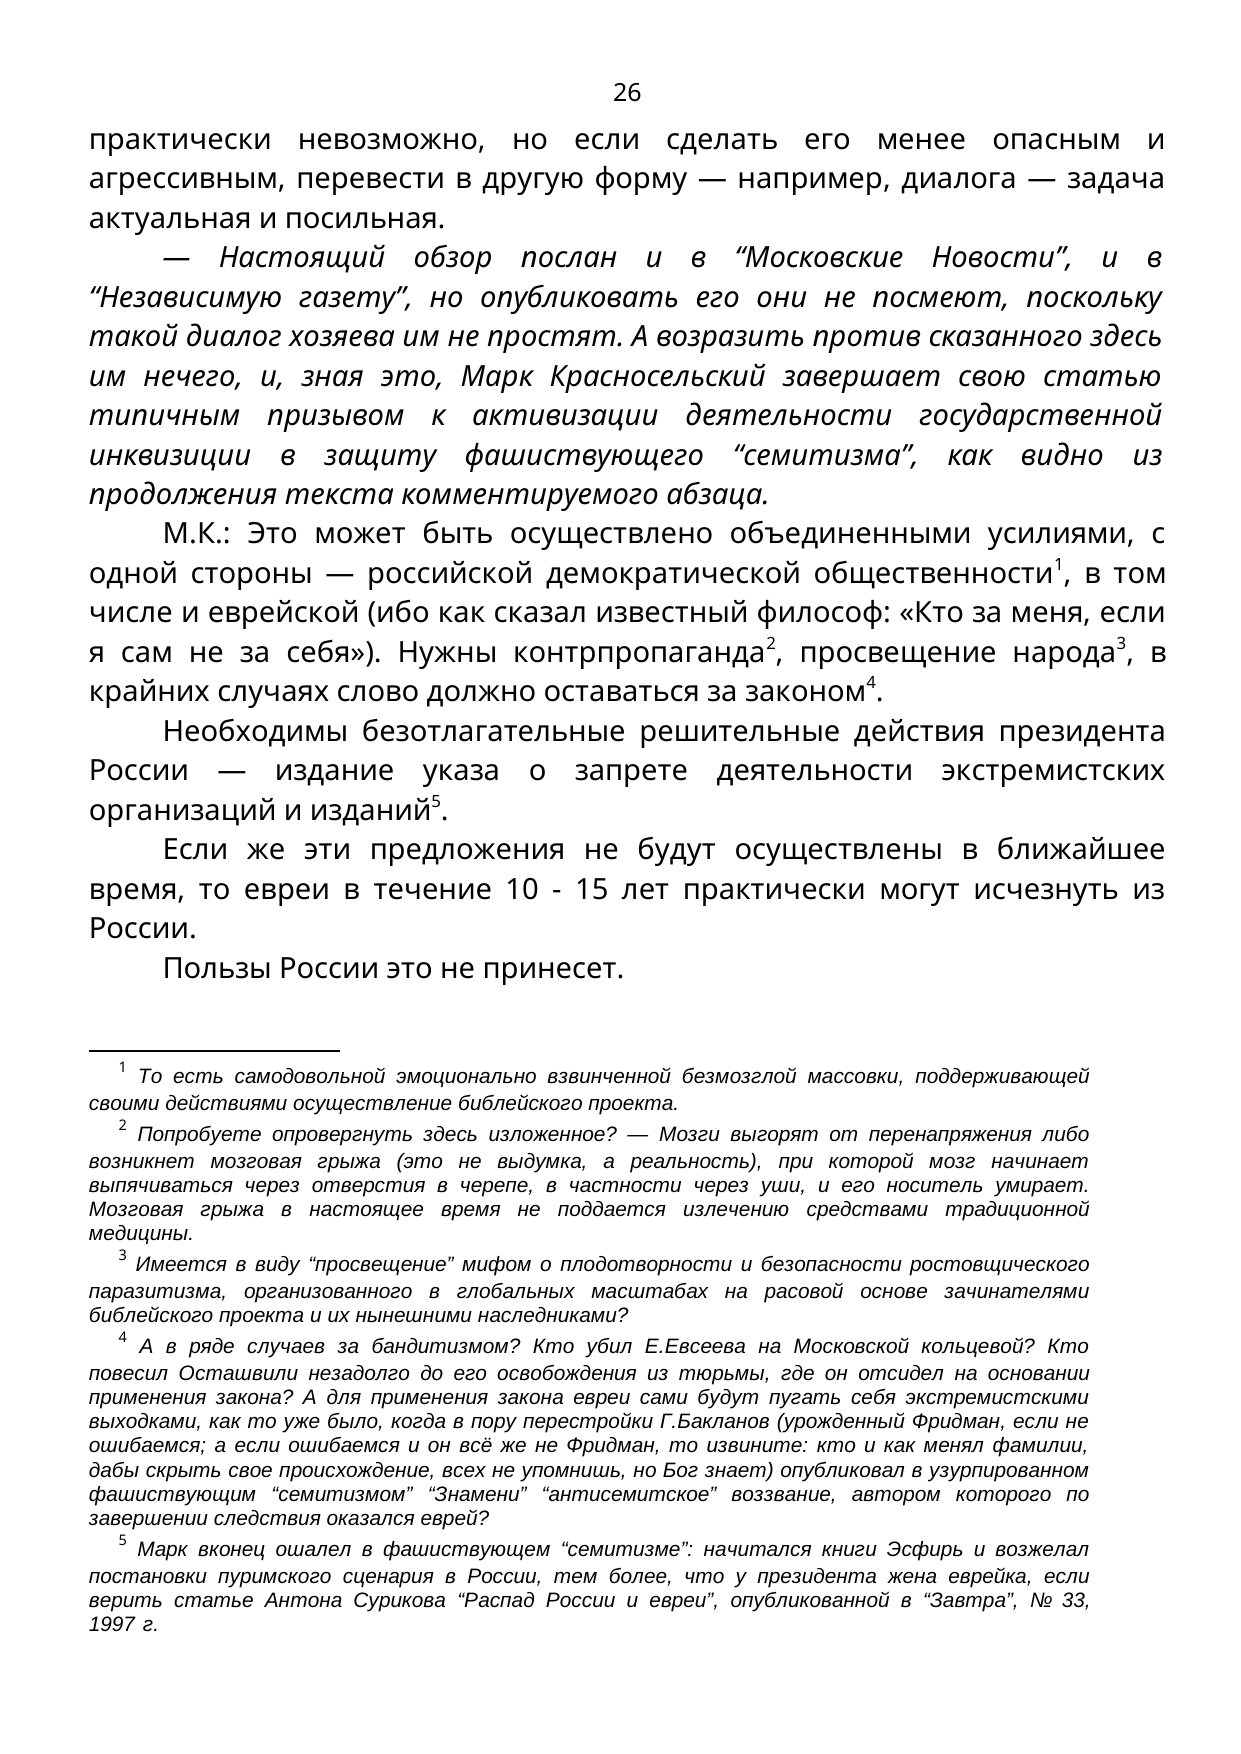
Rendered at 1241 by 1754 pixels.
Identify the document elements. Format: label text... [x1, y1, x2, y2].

text Имеется в виду “просвещение” мифом о плодотворности и безопасности ростовщического паразитизма, организованного в глобальных масштабах на расовой основе зачинателями библейского проекта и их нынешними наследниками? [89, 1245, 1092, 1327]
text Марк вконец ошалел в фашиствующем “семитизме”: начитался книги Эсфирь и возжелал постановки пуримского сценария в России, тем более, что у президента жена еврейка, если верить статье Антона Сурикова “Распад России и евреи”, опубликованной в “Завтра”, № 33, 1997 г. [89, 1530, 1092, 1636]
text А в ряде случаев за бандитизмом? Кто убил Е.Евсеева на Московской кольцевой? Кто повесил Осташвили незадолго до его освобождения из тюрьмы, где он отсидел на основании применения закона? А для применения закона евреи сами будут пугать себя экстремистскими выходками, как то уже было, когда в пору перестройки Г.Бакланов (урожденный Фридман, если не ошибаемся; а если ошибаемся и он всё же не Фридман, то извините: кто и как менял фамилии, дабы скрыть свое происхождение, всех не упомнишь, но Бог знает) опубликовал в узурпированном фашиствующим “семитизмом” “Знамени” “антисемитское” воззвание, автором которого по завершении следствия оказался еврей? [89, 1327, 1092, 1530]
text Попробуете опровергнуть здесь изложенное? — Мозги выгорят от перенапряжения либо возникнет мозговая грыжа (это не выдумка, а реальность), при которой мозг начинает выпячиваться через отверстия в черепе, в частности через уши, и его носитель умирает. Мозговая грыжа в настоящее время не поддается излечению средствами традиционной медицины. [89, 1115, 1092, 1245]
text Необходимы безотлагательные решительные действия президента России — издание указа о запрете деятельности экстремистских организаций и изданий. [89, 710, 1166, 829]
text Пользы России это не принесет. [89, 947, 1166, 987]
text М.К.: Это может быть осуществлено объединенными усилиями, с одной стороны — российской демократической общественности, в том числе и еврейской (ибо как сказал известный философ: «Кто за меня, если я сам не за себя»). Нужны контрпропаганда, просвещение народа, в крайних случаях слово должно оставаться за законом. [89, 513, 1166, 710]
text То есть самодовольной эмоционально взвинченной безмозглой массовки, поддерживающей своими действиями осуществление библейского проекта. [89, 1057, 1092, 1115]
text Если же эти предложения не будут осуществлены в ближайшее время, то евреи в течение 10 - 15 лет практически могут исчезнуть из России. [89, 829, 1166, 947]
text — Настоящий обзор послан и в “Московские Новости”, и в “Независимую газету”, но опубликовать его они не посмеют, поскольку такой диалог хозяева им не простят. А возразить против сказанного здесь им нечего, и, зная это, Марк Красносельский завершает свою статью типичным призывом к активизации деятельности государственной инквизиции в защиту фашиствующего “семитизма”, как видно из продолжения текста комментируемого абзаца. [89, 237, 1166, 513]
text практически невозможно, но если сделать его менее опасным и агрессивным, перевести в другую форму — например, диалога — задача актуальная и посильная. [89, 118, 1166, 237]
